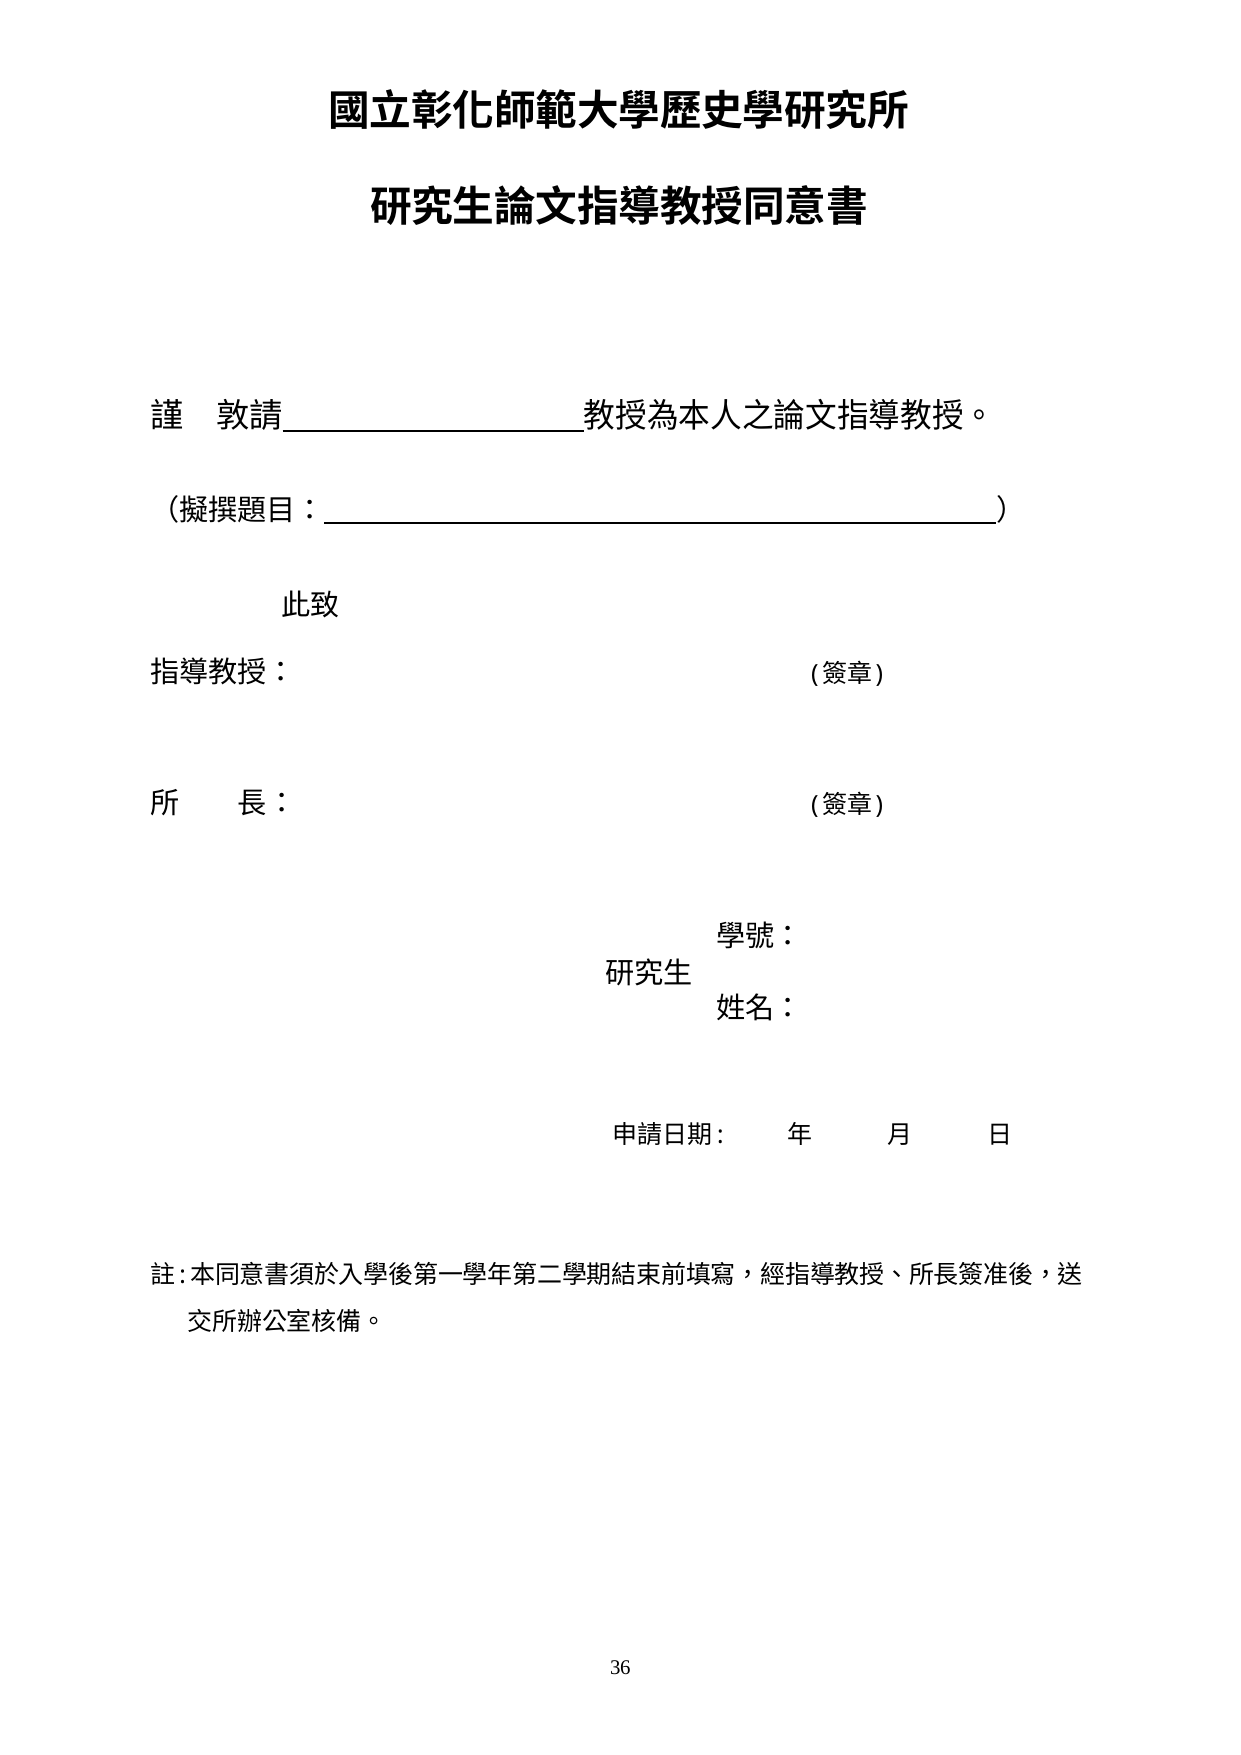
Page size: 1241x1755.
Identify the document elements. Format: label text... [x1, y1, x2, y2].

text 申請日期: 年 月 日 [613, 1114, 1211, 1151]
text 此致 [281, 581, 1211, 623]
text 謹 敦請 教授為本人之論文指導教授。 [150, 389, 1211, 437]
text 指導教授： (簽章) [150, 648, 1211, 691]
table_cell 姓名： [600, 993, 808, 1026]
text 所 長： (簽章) [150, 779, 1211, 822]
text 國立彰化師範大學歷史學研究所研究生論文指導教授同意書 [328, 77, 913, 233]
table_header 學號： [600, 921, 808, 955]
text （擬撰題目： ） [150, 487, 1211, 529]
text 註:本同意書須於入學後第一學年第二學期結束前填寫，經指導教授、所長簽准後，送交所辦公室核備。 [150, 1254, 1088, 1338]
table_cell 研究生 [600, 955, 808, 993]
